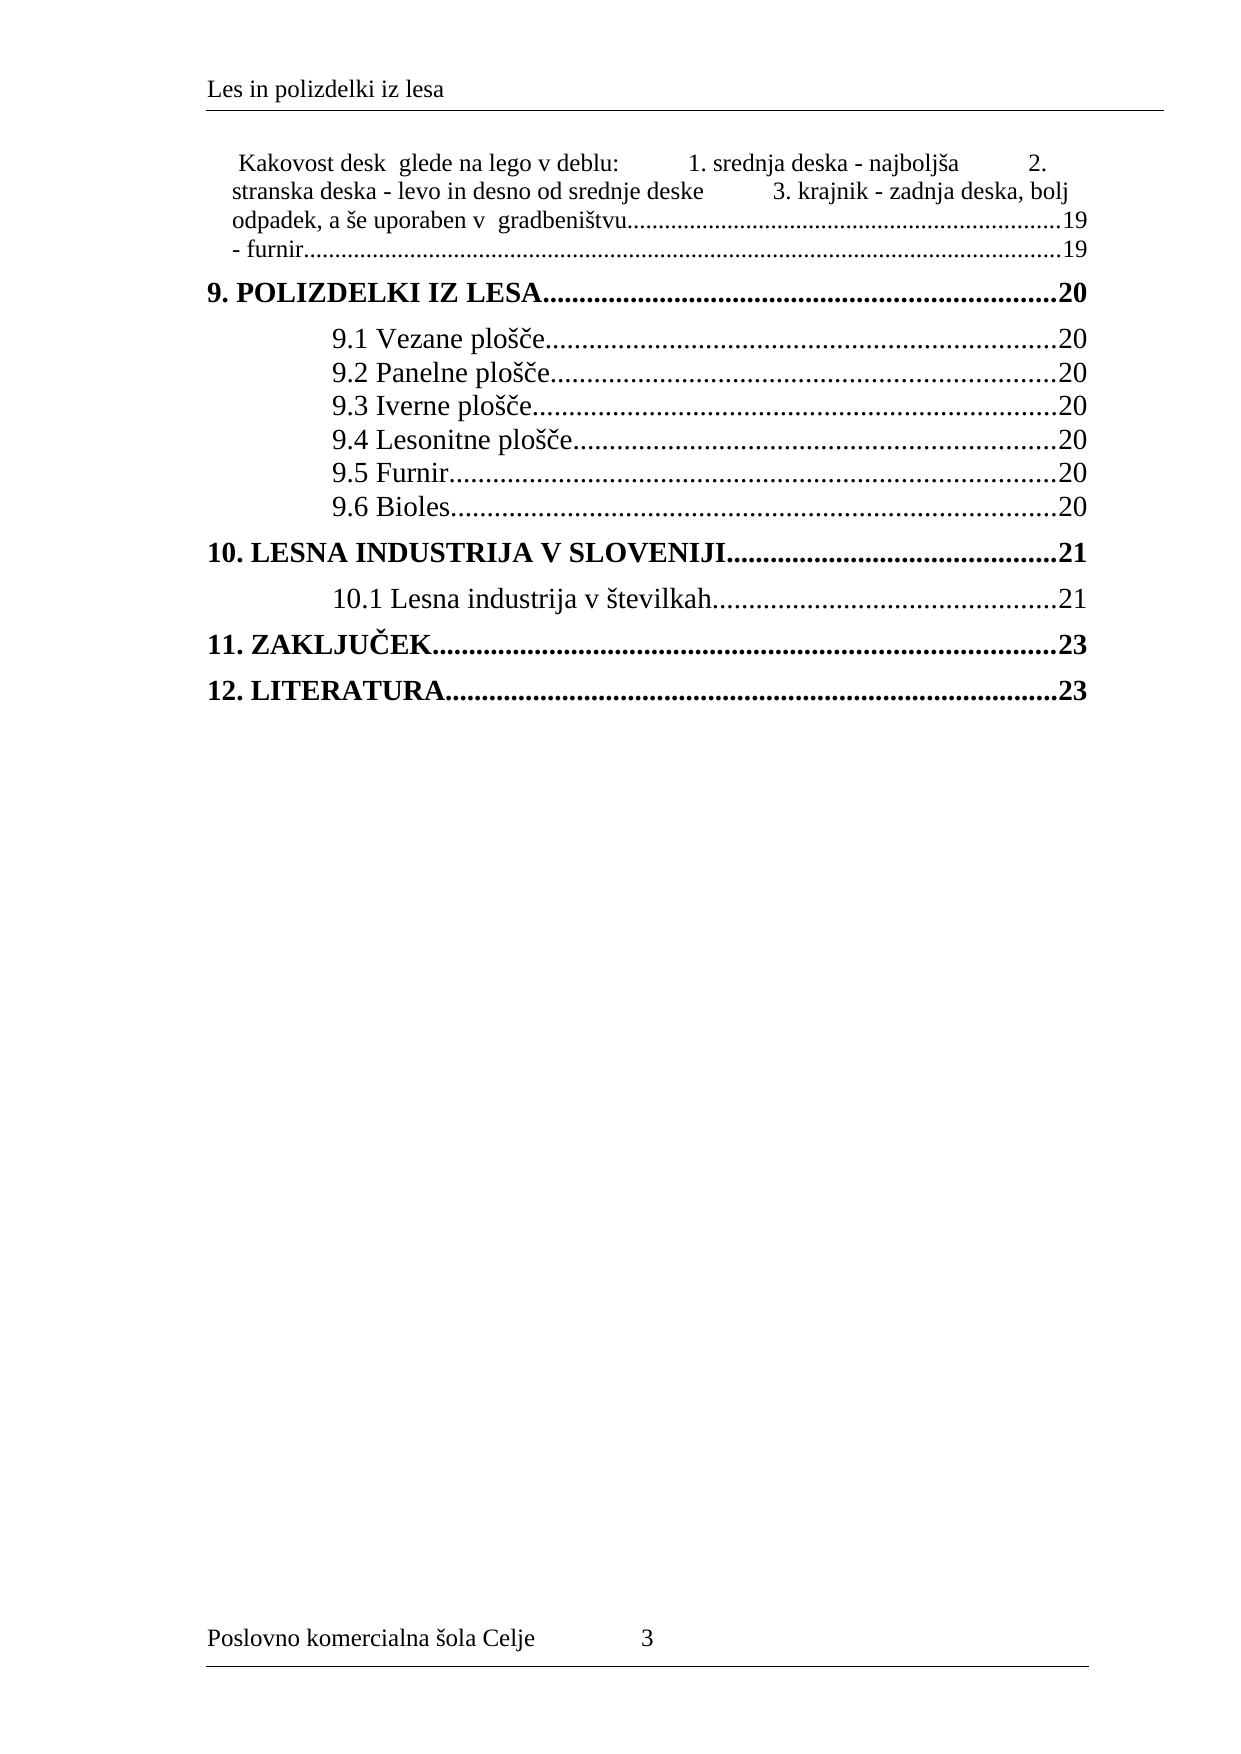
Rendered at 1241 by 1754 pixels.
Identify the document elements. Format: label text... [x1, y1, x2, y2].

text Kakovost desk glede na lego v deblu: 1. srednja deska - najboljša 2. stranska deska - levo in desno od srednje deske 3. krajnik - zadnja deska, bolj odpadek, a še uporaben v gradbeništvu 19 [232, 148, 1087, 234]
text 9.5 Furnir 20 [332, 455, 1087, 489]
text 11. ZAKLJUČEK 23 [207, 627, 1087, 661]
text 10.1 Lesna industrija v številkah 21 [332, 581, 1087, 614]
text 12. LITERATURA 23 [207, 673, 1087, 707]
text 9.2 Panelne plošče 20 [332, 355, 1087, 388]
text 9.6 Bioles 20 [332, 489, 1087, 522]
text 10. LESNA INDUSTRIJA V SLOVENIJI 21 [207, 535, 1087, 568]
text 9. POLIZDELKI IZ LESA 20 [207, 275, 1087, 309]
text - furnir 19 [232, 234, 1087, 263]
text 9.4 Lesonitne plošče 20 [332, 422, 1087, 455]
text 9.3 Iverne plošče 20 [332, 388, 1087, 422]
text 9.1 Vezane plošče 20 [332, 321, 1087, 355]
